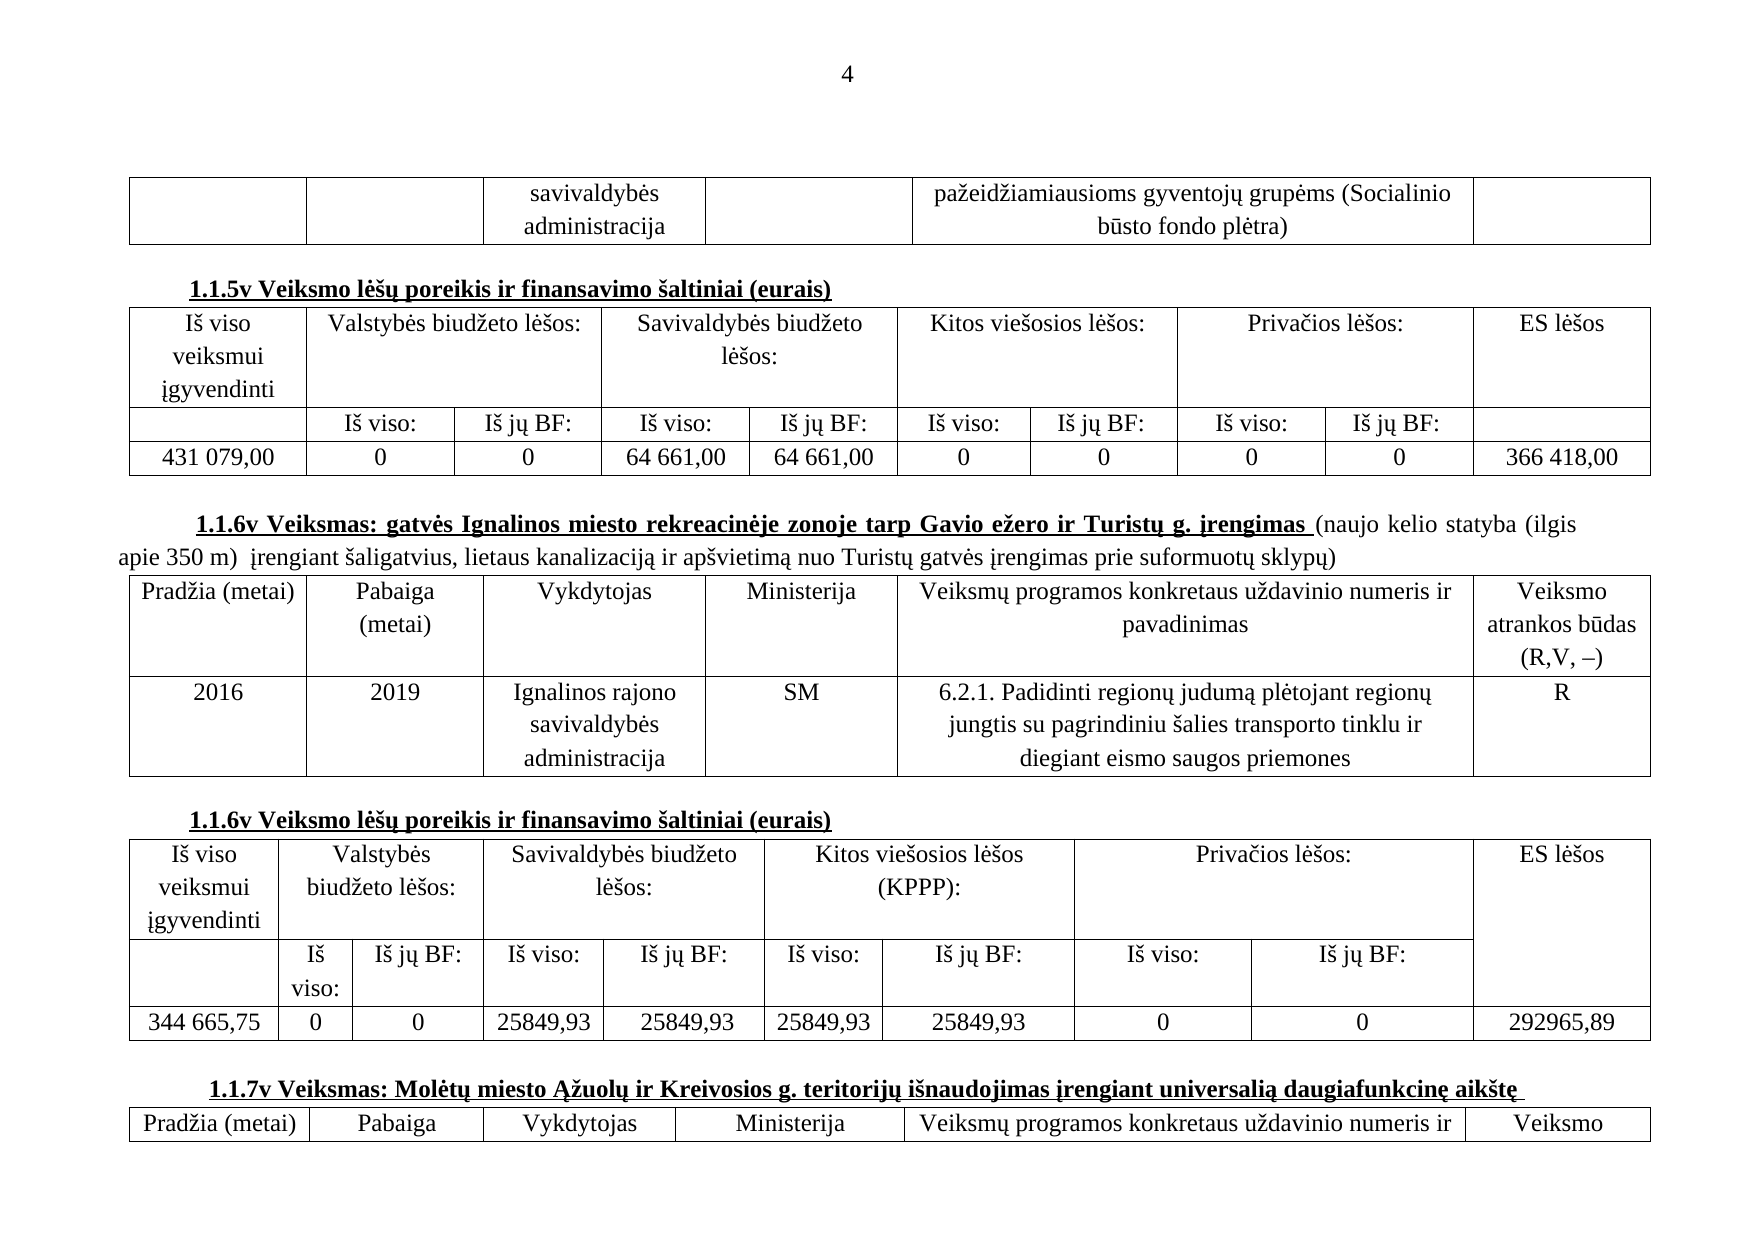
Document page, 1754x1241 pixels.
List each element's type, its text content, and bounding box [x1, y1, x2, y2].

table_cell 0 [898, 442, 1030, 475]
table_header Kitos viešosios lėšos: [898, 308, 1177, 407]
text 1.1.6v Veiksmo lėšų poreikis ir finansavimo šaltiniai (eurais) [118, 805, 1577, 834]
table_cell 0 [1252, 1007, 1473, 1040]
table_cell R [1474, 677, 1650, 776]
table_header Savivaldybės biudžeto lėšos: [484, 840, 764, 938]
table_cell savivaldybės administracija [484, 178, 705, 244]
table_header Valstybės biudžeto lėšos: [307, 308, 601, 407]
table_cell 0 [455, 442, 601, 475]
table_header Veiksmo atrankos būdas (R,V, –) [1474, 576, 1650, 676]
table_cell Iš jų BF: [1326, 408, 1473, 441]
table_header ES lėšos [1474, 840, 1650, 1006]
table_cell 25849,93 [604, 1007, 764, 1040]
table_cell [130, 940, 278, 1006]
table_cell Iš viso: [307, 408, 454, 441]
text 1.1.7v Veiksmas: Molėtų miesto Ąžuolų ir Kreivosios g. teritorijų išnaudojimas įrengiant universalią daugiafunkcinę aikštę [118, 1074, 1577, 1102]
table_cell 25849,93 [883, 1007, 1074, 1040]
table_cell 366 418,00 [1474, 442, 1650, 475]
table_cell Iš jų BF: [1031, 408, 1177, 441]
table_cell Iš viso: [898, 408, 1030, 441]
table_header Veiksmų programos konkretaus uždavinio numeris ir [905, 1108, 1465, 1141]
table_cell 0 [307, 442, 454, 475]
table_header Valstybės biudžeto lėšos: [279, 840, 483, 938]
text 1.1.5v Veiksmo lėšų poreikis ir finansavimo šaltiniai (eurais) [118, 274, 1577, 303]
table_cell 2019 [307, 677, 483, 776]
table_header Ministerija [676, 1108, 904, 1141]
table_cell 0 [353, 1007, 483, 1040]
table_cell Iš viso: [484, 940, 603, 1006]
table_cell 0 [1178, 442, 1325, 475]
table_header Pradžia (metai) [130, 1108, 309, 1141]
table_header Vykdytojas [484, 1108, 675, 1141]
table_header Kitos viešosios lėšos (KPPP): [765, 840, 1074, 938]
table_cell Iš jų BF: [750, 408, 897, 441]
table_cell Iš jų BF: [883, 940, 1074, 1006]
table_header Pabaiga [310, 1108, 483, 1141]
table_cell 2016 [130, 677, 306, 776]
table_cell Iš viso: [1075, 940, 1251, 1006]
table_header Savivaldybės biudžeto lėšos: [602, 308, 897, 407]
table_header Pabaiga (metai) [307, 576, 483, 676]
table_header Pradžia (metai) [130, 576, 306, 676]
table_header Vykdytojas [484, 576, 705, 676]
table_cell 25849,93 [765, 1007, 882, 1040]
table_cell 431 079,00 [130, 442, 306, 475]
table_cell Ignalinos rajono savivaldybės administracija [484, 677, 705, 776]
table_cell 0 [1031, 442, 1177, 475]
table_cell Iš viso: [279, 940, 352, 1006]
table_cell Iš viso: [602, 408, 749, 441]
table_cell pažeidžiamiausioms gyventojų grupėms (Socialinio būsto fondo plėtra) [913, 178, 1473, 244]
table_cell [706, 178, 912, 244]
table_header Iš viso veiksmui įgyvendinti [130, 308, 306, 407]
table_cell Iš jų BF: [604, 940, 764, 1006]
text 1.1.6v Veiksmas: gatvės Ignalinos miesto rekreacinėje zonoje tarp Gavio ežero ir Turistų g. įrengimas (naujo kelio statyba (ilgis apie 350 m) įrengiant šaligatvius, lietaus kanalizaciją ir apšvietimą nuo Turistų gatvės įrengimas prie suformuotų sklypų) [118, 509, 1577, 571]
table_cell SM [706, 677, 897, 776]
table_cell 0 [1075, 1007, 1251, 1040]
table_cell [130, 408, 306, 441]
table_header Veiksmų programos konkretaus uždavinio numeris ir pavadinimas [898, 576, 1473, 676]
table_header Ministerija [706, 576, 897, 676]
table_header ES lėšos [1474, 308, 1650, 407]
table_cell Iš jų BF: [353, 940, 483, 1006]
table_cell 344 665,75 [130, 1007, 278, 1040]
table_cell 64 661,00 [750, 442, 897, 475]
table_header Privačios lėšos: [1178, 308, 1473, 407]
table_cell 64 661,00 [602, 442, 749, 475]
table_cell Iš viso: [765, 940, 882, 1006]
table_cell Iš viso: [1178, 408, 1325, 441]
table_header Privačios lėšos: [1075, 840, 1473, 938]
table_cell Iš jų BF: [455, 408, 601, 441]
table_cell 0 [1326, 442, 1473, 475]
table_cell 25849,93 [484, 1007, 603, 1040]
table_cell [130, 178, 306, 244]
table_cell 0 [279, 1007, 352, 1040]
table_cell [1474, 178, 1650, 244]
table_cell 6.2.1. Padidinti regionų judumą plėtojant regionų jungtis su pagrindiniu šalies transporto tinklu ir diegiant eismo saugos priemones [898, 677, 1473, 776]
table_cell 292965,89 [1474, 1007, 1650, 1040]
table_header Veiksmo [1466, 1108, 1650, 1141]
table_cell [1474, 408, 1650, 441]
table_header Iš viso veiksmui įgyvendinti [130, 840, 278, 938]
table_cell [307, 178, 483, 244]
table_cell Iš jų BF: [1252, 940, 1473, 1006]
